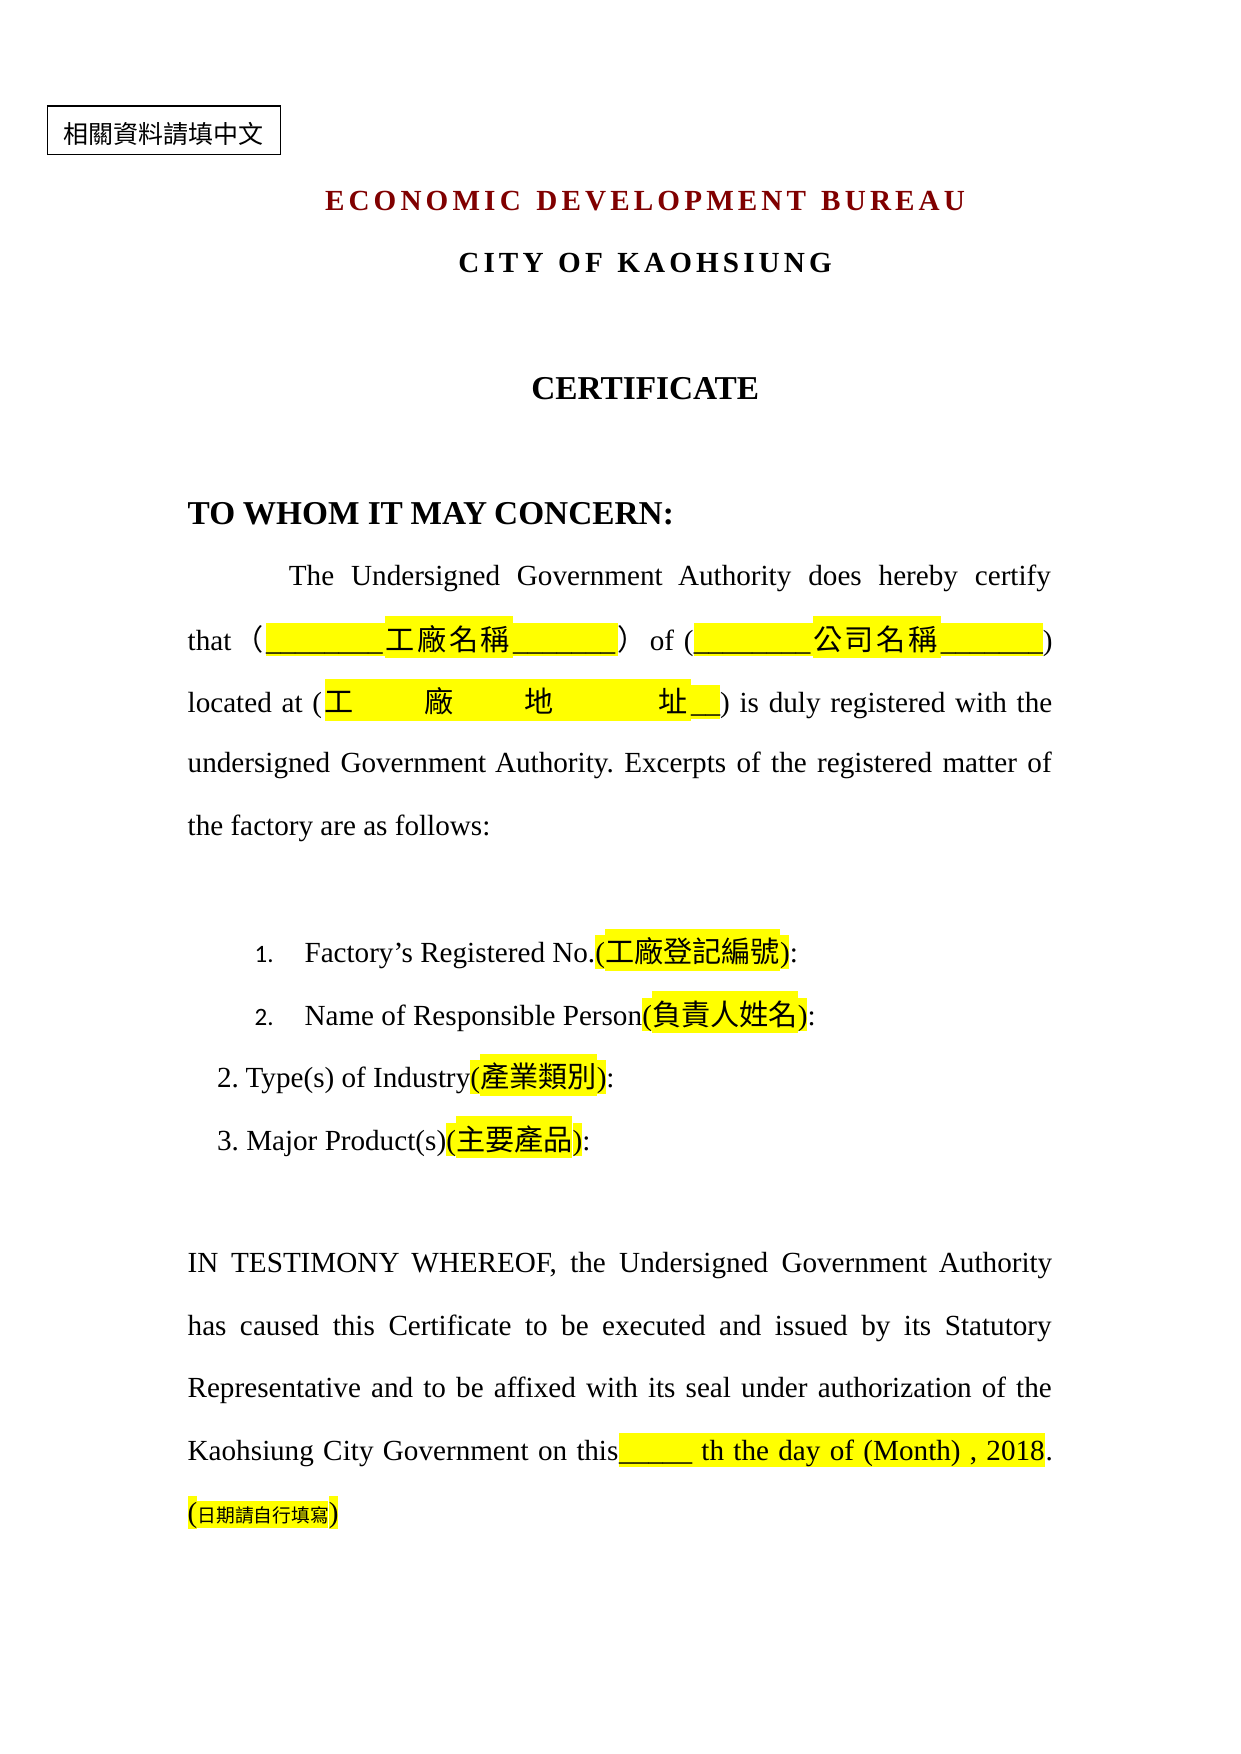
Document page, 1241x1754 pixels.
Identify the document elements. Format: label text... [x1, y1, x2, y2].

text CITY OF KAOHSIUNG [237, 221, 1053, 283]
text IN TESTIMONY WHEREOF, the Undersigned Government Authority has caused this Certificate to be executed and issued by its Statutory Representative and to be affixed with its seal under authorization of the Kaohsiung City Government on this_____ th the day of (Month) , 2018. (日期請自行填寫) [187, 1221, 1053, 1533]
text TO WHOM IT MAY CONCERN: [187, 471, 1053, 533]
text [48, 107, 280, 154]
text 2. Type(s) of Industry(產業類別): [217, 1033, 1053, 1096]
list Name of Responsible Person(負責人姓名): [254, 971, 1053, 1033]
text 3. Major Product(s)(主要產品): [217, 1096, 1053, 1158]
list Factory’s Registered No.(工廠登記編號): [254, 908, 1053, 971]
text ECONOMIC DEVELOPMENT BUREAU [237, 158, 1053, 221]
text 相關資料請填中文 [63, 114, 265, 146]
text The Undersigned Government Authority does hereby certify that（________工廠名稱_______）of (________公司名稱_______) located at (工 廠 地 址__) is duly registered with the undersigned Government Authority. Excerpts of the registered matter of the factory are as follows: [187, 533, 1053, 846]
text CERTIFICATE [237, 346, 1053, 408]
